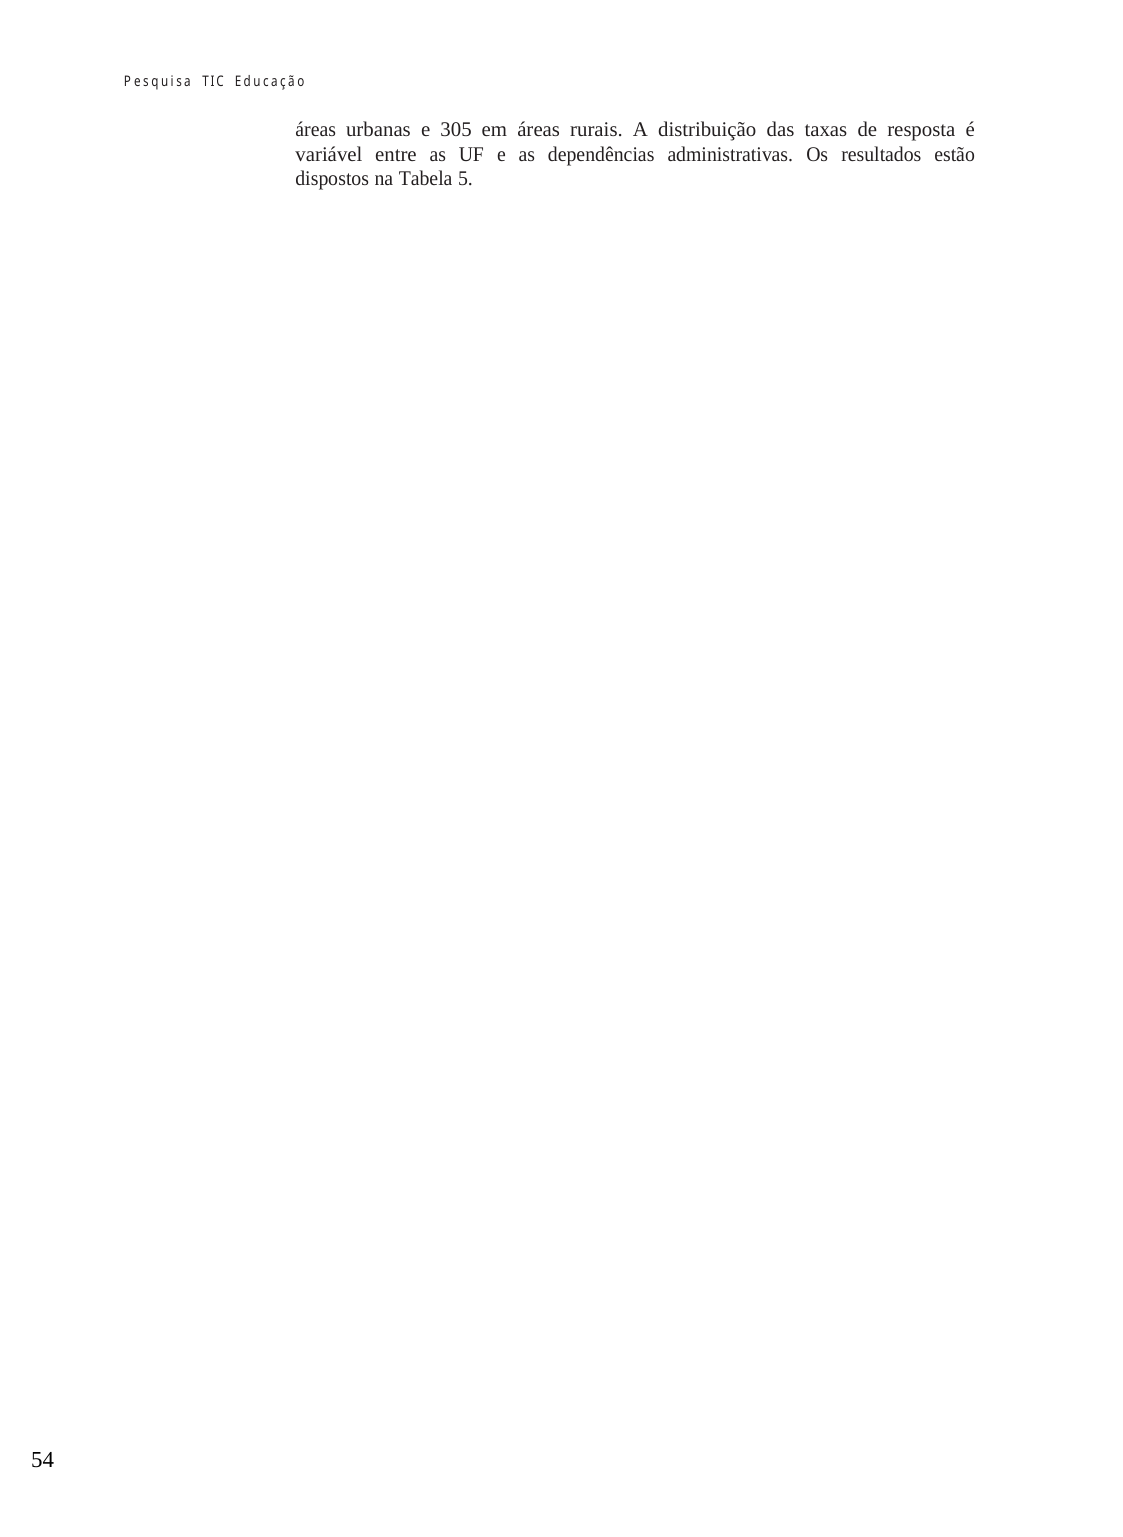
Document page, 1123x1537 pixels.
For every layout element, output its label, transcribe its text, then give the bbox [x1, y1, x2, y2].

text áreas urbanas e 305 em áreas rurais. A distribuição das taxas de resposta é variável entre as UF e as dependências administrativas. Os resultados estão dispostos na Tabela 5. [295, 117, 976, 190]
